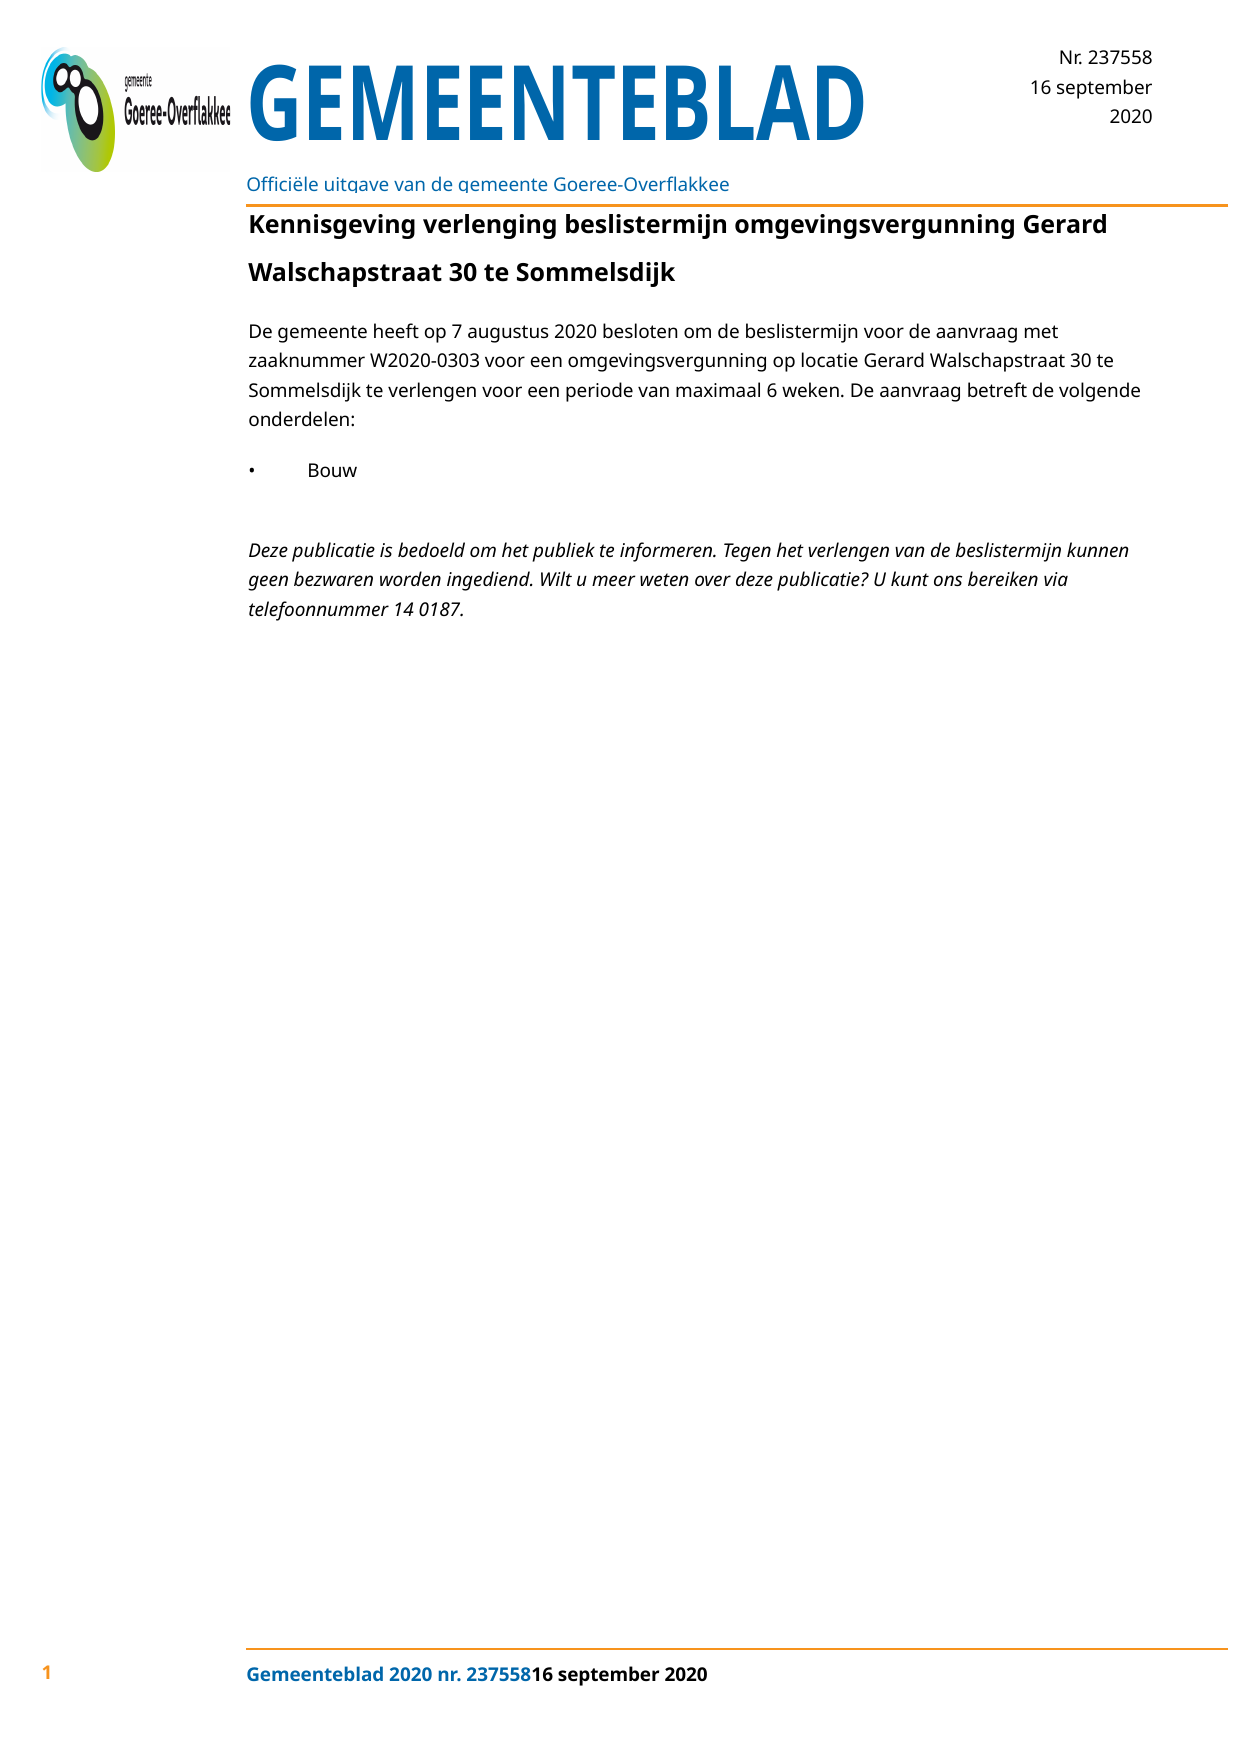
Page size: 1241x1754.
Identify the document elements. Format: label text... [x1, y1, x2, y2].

text De gemeente heeft op 7 augustus 2020 besloten om de beslistermijn voor de aanvraag met zaaknummer W2020-0303 voor een omgevingsvergunning op locatie Gerard Walschapstraat 30 te Sommelsdijk te verlengen voor een periode van maximaal 6 weken. De aanvraag betreft de volgende onderdelen: [248, 318, 1152, 432]
picture [41, 47, 231, 172]
list Bouw [248, 457, 1152, 483]
text Deze publicatie is bedoeld om het publiek te informeren. Tegen het verlengen van de beslistermijn kunnen geen bezwaren worden ingediend. Wilt u meer weten over deze publicatie? U kunt ons bereiken via telefoonnummer 14 0187. [248, 537, 1152, 622]
text Kennisgeving verlenging beslistermijn omgevingsvergunning Gerard Walschapstraat 30 te Sommelsdijk [248, 207, 1152, 288]
